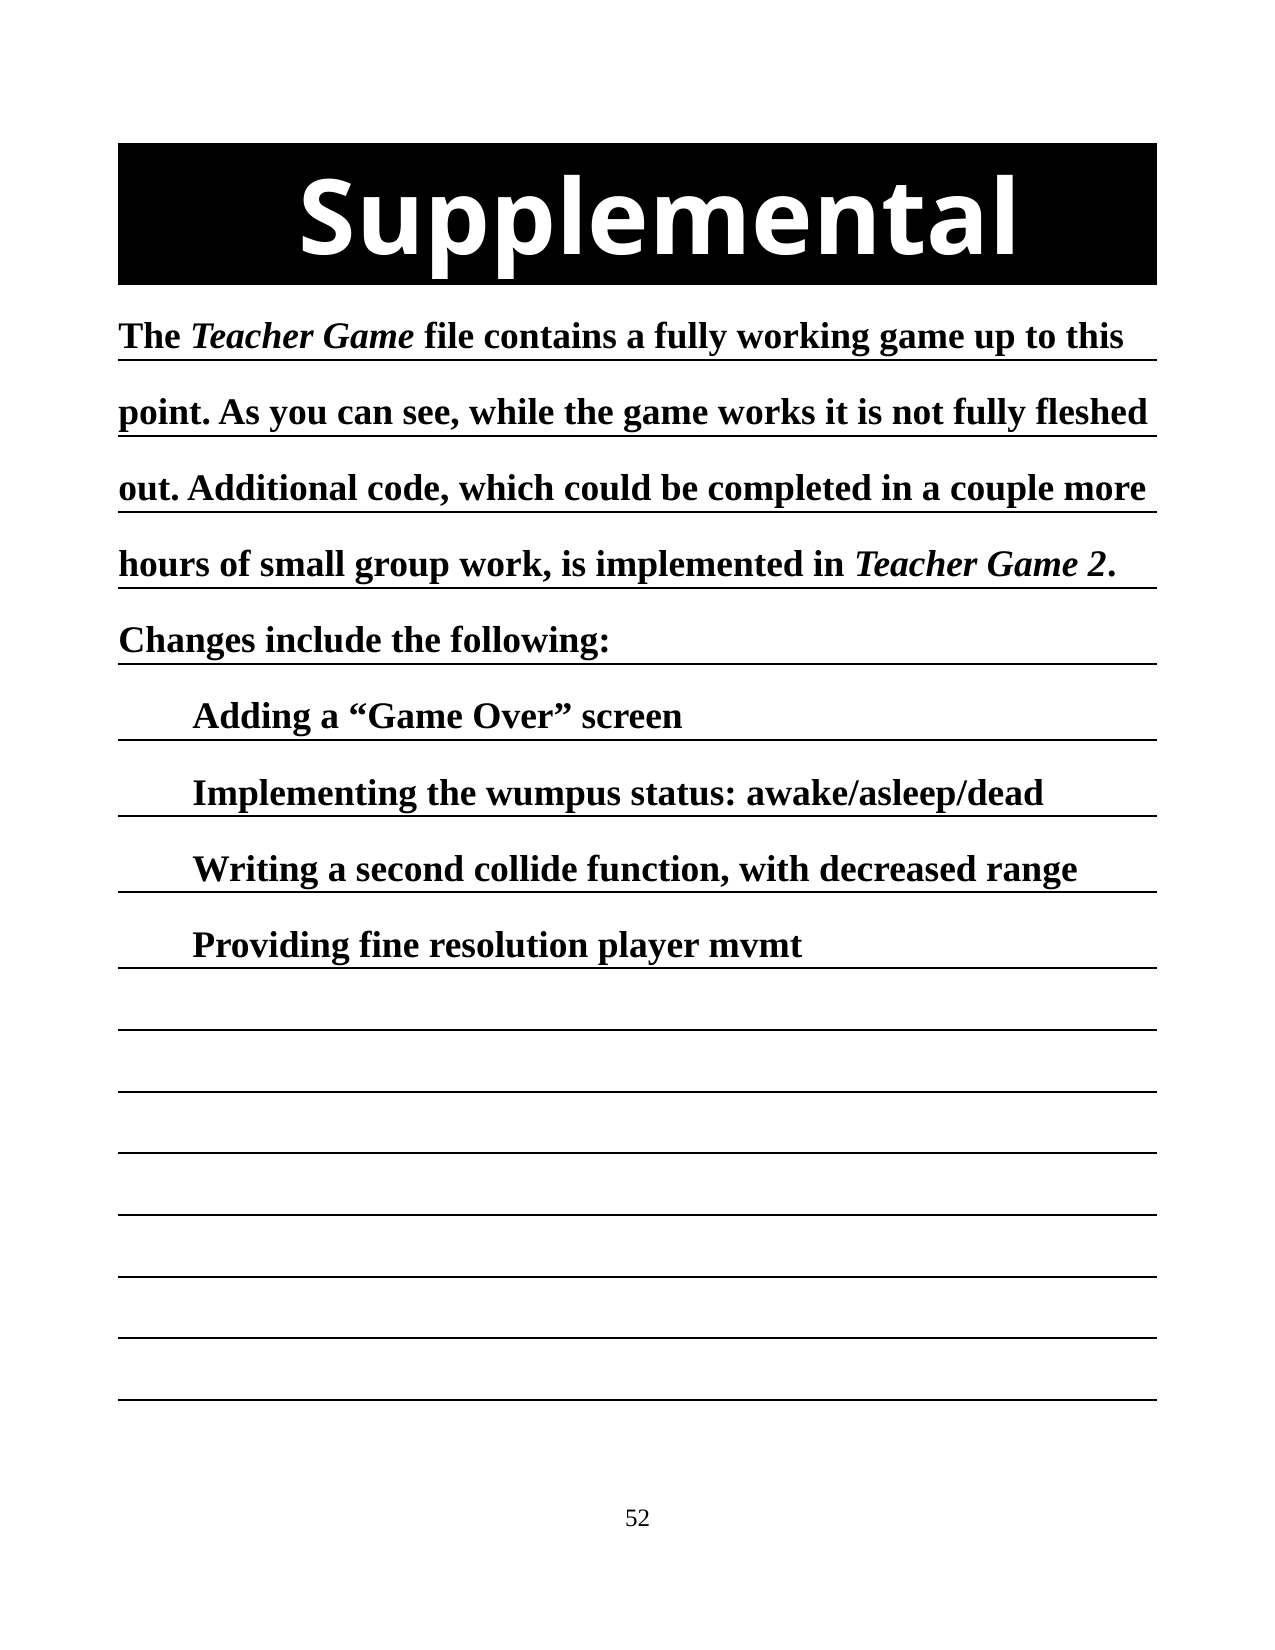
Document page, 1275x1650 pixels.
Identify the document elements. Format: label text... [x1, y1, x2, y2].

text out. Additional code, which could be completed in a couple more [118, 466, 1157, 511]
text The Teacher Game file contains a fully working game up to this [118, 314, 1157, 359]
text Providing fine resolution player mvmt [118, 922, 1157, 967]
text hours of small group work, is implemented in Teacher Game 2. [118, 542, 1157, 587]
text Writing a second collide function, with decreased range [118, 846, 1157, 891]
text Adding a “Game Over” screen [118, 694, 1157, 739]
text point. As you can see, while the game works it is not fully fleshed [118, 390, 1157, 435]
text Implementing the wumpus status: awake/asleep/dead [118, 770, 1157, 815]
subtitle Supplemental [118, 143, 1157, 285]
text Changes include the following: [118, 618, 1157, 663]
